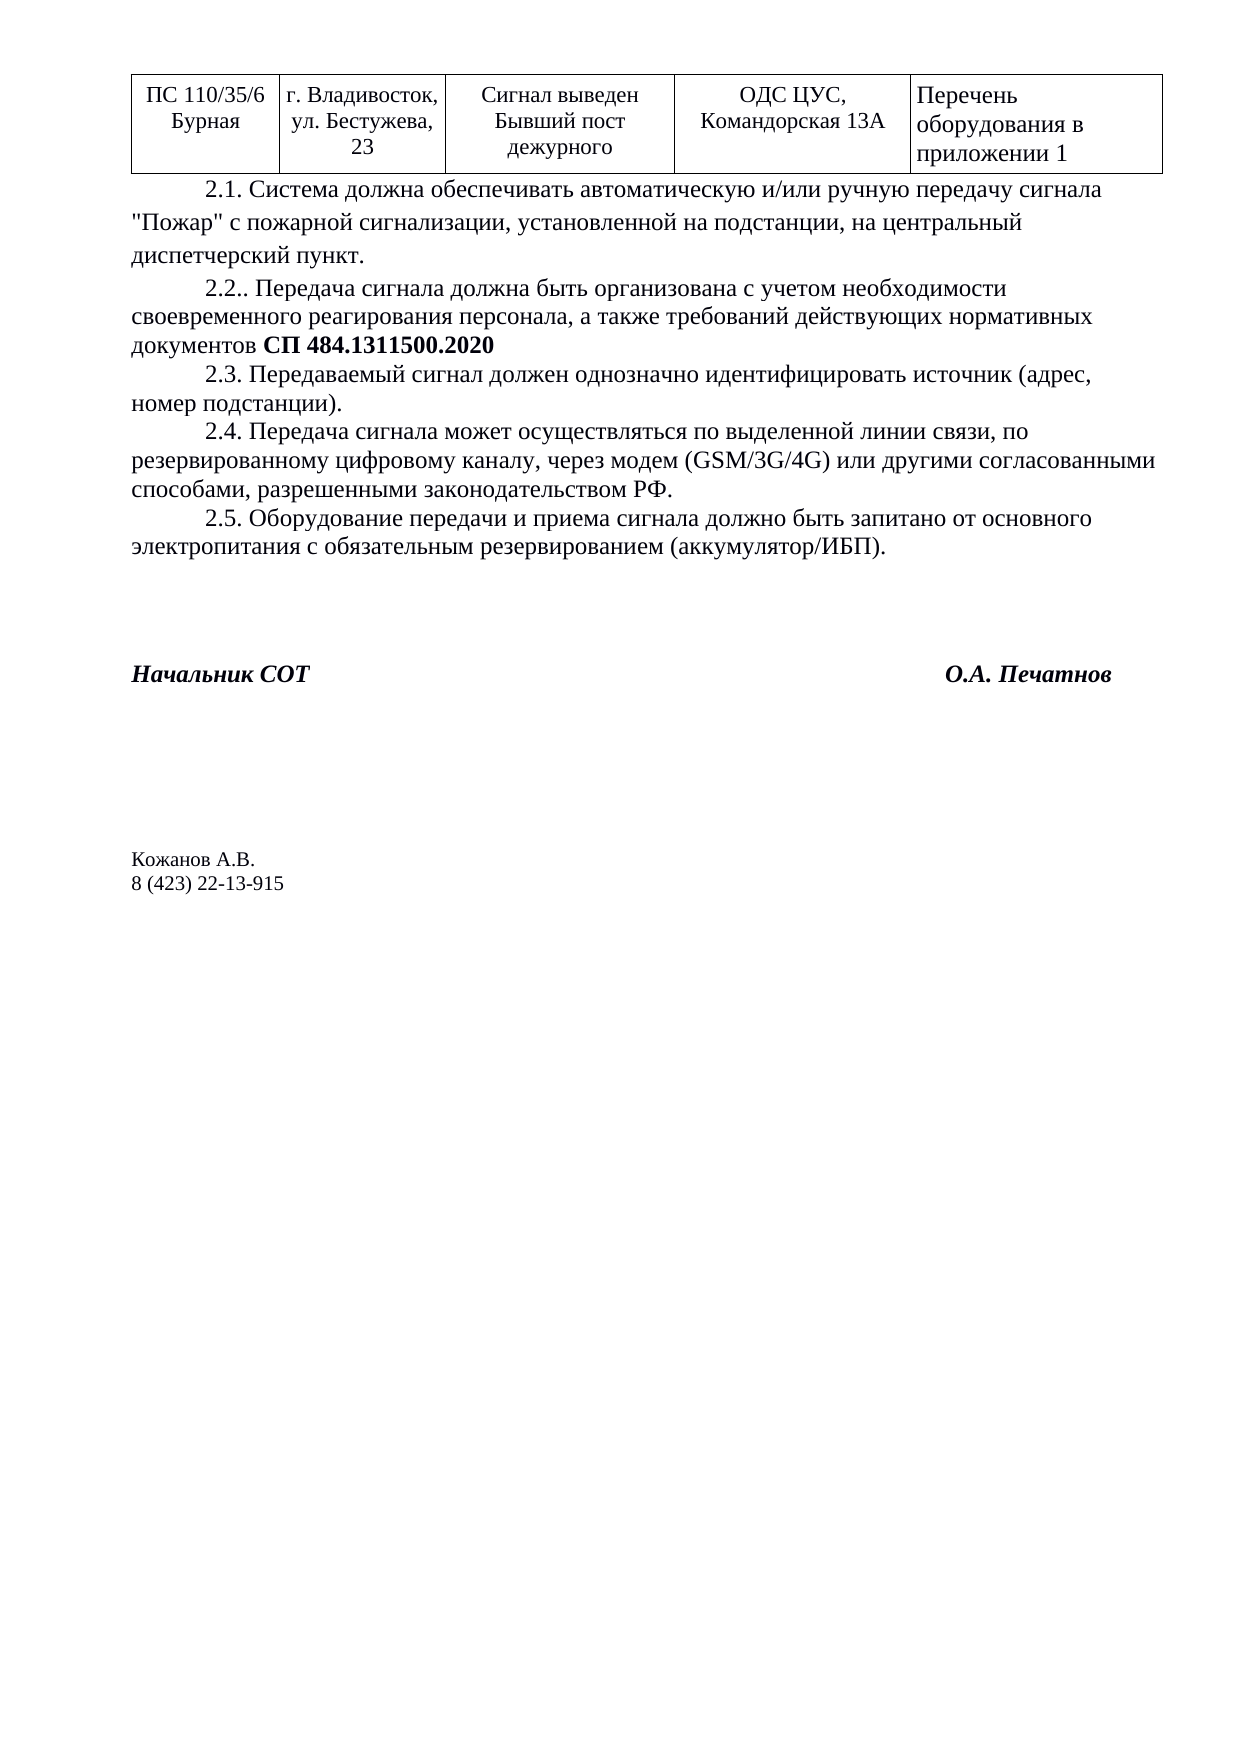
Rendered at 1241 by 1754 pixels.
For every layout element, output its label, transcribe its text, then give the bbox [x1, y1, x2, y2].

text 8 (423) 22-13-915 [284, 871, 1162, 895]
text 2.3. Передаваемый сигнал должен однозначно идентифицировать источник (адрес, номер подстанции). [342, 359, 1162, 416]
text 2.1. Система должна обеспечивать автоматическую и/или ручную передачу сигнала "Пожар" с пожарной сигнализации, установленной на подстанции, на центральный диспетчерский пункт. [131, 174, 1162, 268]
table_cell Сигнал выведен Бывший пост дежурного [446, 75, 674, 173]
table_cell г. Владивосток, ул. Бестужева, 23 [280, 75, 445, 173]
table_cell ПС 110/35/6 Бурная [132, 75, 279, 173]
text 2.2.. Передача сигнала должна быть организована с учетом необходимости своевременного реагирования персонала, а также требований действующих нормативных документов СП 484.1311500.2020 [500, 273, 1162, 359]
text Начальник СОТ О.А. Печатнов [1112, 659, 1162, 688]
text 2.5. Оборудование передачи и приема сигнала должно быть запитано от основного электропитания с обязательным резервированием (аккумулятор/ИБП). [887, 503, 1162, 560]
table_cell ОДС ЦУС, Командорская 13А [675, 75, 910, 173]
text 2.4. Передача сигнала может осуществляться по выделенной линии связи, по резервированному цифровому каналу, через модем (GSM/3G/4G) или другими согласованными способами, разрешенными законодательством РФ. [673, 416, 1162, 503]
text Кожанов А.В. [255, 847, 1162, 871]
table_cell Перечень оборудования в приложении 1 [911, 75, 1162, 173]
